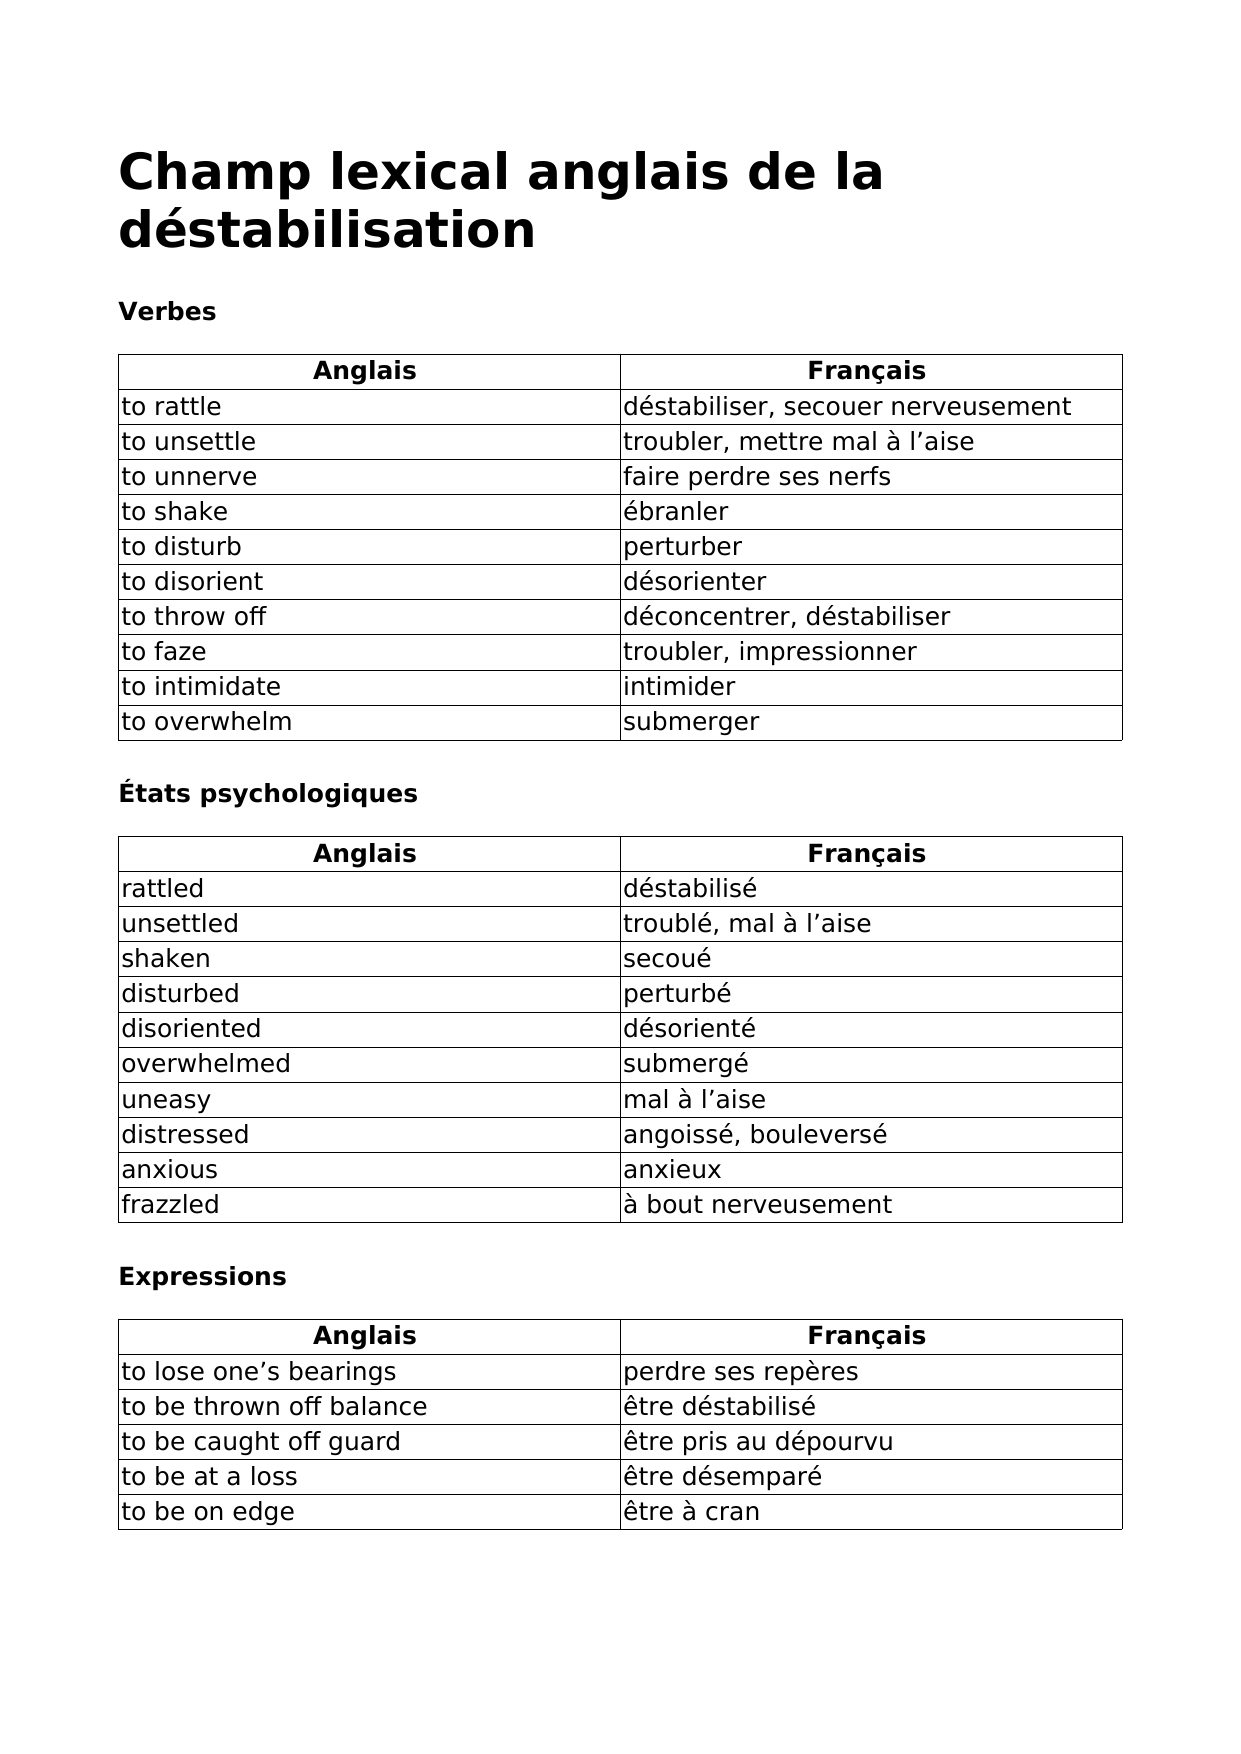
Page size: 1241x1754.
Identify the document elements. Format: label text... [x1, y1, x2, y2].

table_cell perturbé [621, 977, 1122, 1012]
table_cell désorienté [621, 1013, 1122, 1047]
table_cell angoissé, bouleversé [621, 1118, 1122, 1152]
table_header Anglais [119, 1320, 620, 1354]
subtitle Champ lexical anglais de la déstabilisation [118, 143, 1122, 259]
table_cell troubler, impressionner [621, 635, 1122, 669]
table_cell to unnerve [119, 460, 620, 494]
table_cell perdre ses repères [621, 1355, 1122, 1389]
table_cell anxious [119, 1153, 620, 1187]
table_cell uneasy [119, 1083, 620, 1117]
table_cell to unsettle [119, 425, 620, 459]
table_cell overwhelmed [119, 1048, 620, 1082]
table_header Français [621, 837, 1122, 871]
table_header Anglais [119, 837, 620, 871]
table_cell désorienter [621, 565, 1122, 599]
table_cell unsettled [119, 907, 620, 941]
table_cell mal à l’aise [621, 1083, 1122, 1117]
table_cell disturbed [119, 977, 620, 1012]
table_cell être pris au dépourvu [621, 1425, 1122, 1459]
table_cell to rattle [119, 390, 620, 424]
table_cell submergé [621, 1048, 1122, 1082]
table_cell to throw off [119, 600, 620, 634]
table_cell être déstabilisé [621, 1390, 1122, 1424]
table_cell troubler, mettre mal à l’aise [621, 425, 1122, 459]
table_cell frazzled [119, 1188, 620, 1222]
table_cell to shake [119, 495, 620, 529]
table_cell to faze [119, 635, 620, 669]
table_cell faire perdre ses nerfs [621, 460, 1122, 494]
table_cell anxieux [621, 1153, 1122, 1187]
table_cell submerger [621, 706, 1122, 740]
table_cell rattled [119, 872, 620, 906]
table_cell shaken [119, 942, 620, 976]
table_cell déstabilisé [621, 872, 1122, 906]
table_cell to lose one’s bearings [119, 1355, 620, 1389]
table_cell to overwhelm [119, 706, 620, 740]
table_cell troublé, mal à l’aise [621, 907, 1122, 941]
table_cell à bout nerveusement [621, 1188, 1122, 1222]
table_cell secoué [621, 942, 1122, 976]
table_cell perturber [621, 530, 1122, 564]
table_header Français [621, 355, 1122, 389]
table_cell to disturb [119, 530, 620, 564]
table_cell déconcentrer, déstabiliser [621, 600, 1122, 634]
table_cell to be at a loss [119, 1460, 620, 1494]
table_cell to be thrown off balance [119, 1390, 620, 1424]
subtitle États psychologiques [118, 779, 1122, 809]
table_cell to be caught off guard [119, 1425, 620, 1459]
table_cell intimider [621, 671, 1122, 704]
table_header Anglais [119, 355, 620, 389]
table_cell to disorient [119, 565, 620, 599]
subtitle Verbes [118, 297, 1122, 326]
table_cell être à cran [621, 1495, 1122, 1529]
table_cell déstabiliser, secouer nerveusement [621, 390, 1122, 424]
table_cell ébranler [621, 495, 1122, 529]
table_cell être désemparé [621, 1460, 1122, 1494]
table_header Français [621, 1320, 1122, 1354]
table_cell distressed [119, 1118, 620, 1152]
table_cell to intimidate [119, 671, 620, 704]
table_cell disoriented [119, 1013, 620, 1047]
table_cell to be on edge [119, 1495, 620, 1529]
subtitle Expressions [118, 1262, 1122, 1291]
